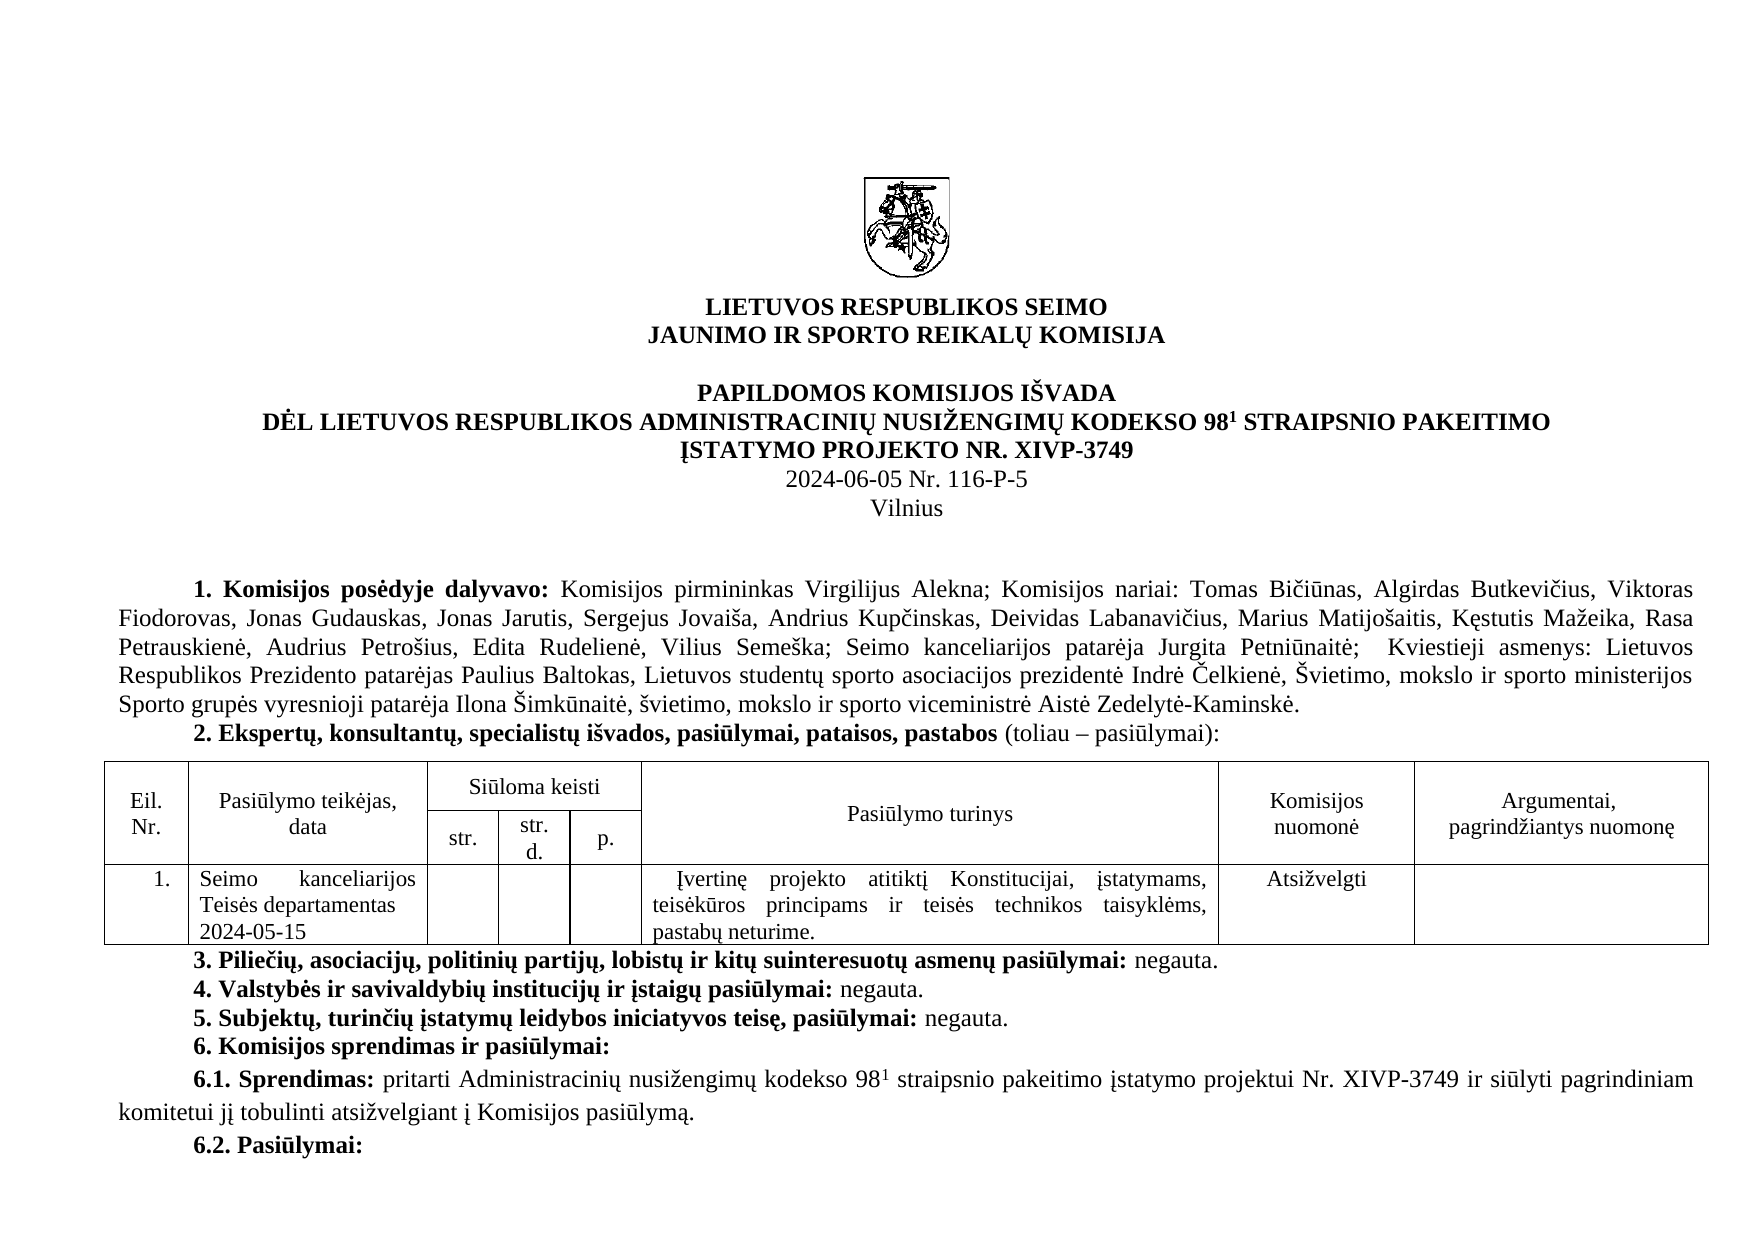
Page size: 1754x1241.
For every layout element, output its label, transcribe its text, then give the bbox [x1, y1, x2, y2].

table_cell [499, 865, 569, 944]
table_cell [428, 865, 498, 944]
table_header Siūloma keisti [428, 762, 641, 810]
text 2024-06-05 Nr. 116-P-5 [118, 464, 1695, 493]
table_cell [105, 865, 188, 944]
table_header Eil. Nr. [105, 762, 188, 864]
text JAUNIMO IR SPORTO REIKALŲ KOMISIJA [118, 320, 1695, 349]
text 6.2. Pasiūlymai: [118, 1131, 1695, 1159]
text 6.1. Sprendimas: pritarti Administracinių nusižengimų kodekso 981 straipsnio pakeitimo įstatymo projektui Nr. XIVP-3749 ir siūlyti pagrindiniam komitetui jį tobulinti atsižvelgiant į Komisijos pasiūlymą. [118, 1064, 1695, 1126]
table_header Argumentai, pagrindžiantys nuomonę [1415, 762, 1708, 864]
table_header Pasiūlymo turinys [642, 762, 1218, 864]
table_header Komisijos nuomonė [1219, 762, 1414, 864]
table_cell Įvertinę projekto atitiktį Konstitucijai, įstatymams, teisėkūros principams ir teisės technikos taisyklėms, pastabų neturime. [642, 865, 1218, 944]
text 1. Komisijos posėdyje dalyvavo: Komisijos pirmininkas Virgilijus Alekna; Komisijos nariai: Tomas Bičiūnas, Algirdas Butkevičius, Viktoras Fiodorovas, Jonas Gudauskas, Jonas Jarutis, Sergejus Jovaiša, Andrius Kupčinskas, Deividas Labanavičius, Marius Matijošaitis, Kęstutis Mažeika, Rasa Petrauskienė, Audrius Petrošius, Edita Rudelienė, Vilius Semeška; Seimo kanceliarijos patarėja Jurgita Petniūnaitė; Kviestieji asmenys: Lietuvos Respublikos Prezidento patarėjas Paulius Baltokas, Lietuvos studentų sporto asociacijos prezidentė Indrė Čelkienė, Švietimo, mokslo ir sporto ministerijos Sporto grupės vyresnioji patarėja Ilona Šimkūnaitė, švietimo, mokslo ir sporto viceministrė Aistė Zedelytė-Kaminskė. [118, 574, 1695, 718]
subtitle 2. Ekspertų, konsultantų, specialistų išvados, pasiūlymai, pataisos, pastabos (toliau – pasiūlymai): [118, 718, 1695, 747]
table_cell [1415, 865, 1708, 944]
text LIETUVOS RESPUBLIKOS SEIMO [118, 292, 1695, 320]
subtitle PAPILDOMOS KOMISIJOS IŠVADA [118, 378, 1695, 407]
table_cell Seimo kanceliarijos Teisės departamentas 2024-05-15 [189, 865, 427, 944]
table_header Pasiūlymo teikėjas, data [189, 762, 427, 864]
table_cell [571, 865, 641, 944]
table_cell str. [428, 811, 498, 864]
text ĮSTATYMO PROJEKTO Nr. XIVP-3749 [118, 435, 1695, 464]
subtitle 5. Subjektų, turinčių įstatymų leidybos iniciatyvos teisę, pasiūlymai: negauta. [118, 1003, 1695, 1031]
subtitle 3. Piliečių, asociacijų, politinių partijų, lobistų ir kitų suinteresuotų asmenų pasiūlymai: negauta. [118, 945, 1695, 974]
subtitle 4. Valstybės ir savivaldybių institucijų ir įstaigų pasiūlymai: negauta. [118, 974, 1695, 1003]
text 6. Komisijos sprendimas ir pasiūlymai: [118, 1031, 1695, 1060]
table_cell p. [571, 811, 641, 864]
text DĖL LIETUVOS RESPUBLIKOS ADMINISTRACINIŲ NUSIŽENGIMŲ KODEKSO 981 STRAIPSNIO PAKEITIMO [118, 407, 1695, 435]
table_cell Atsižvelgti [1219, 865, 1414, 944]
table_cell str. d. [499, 811, 569, 864]
text Vilnius [118, 493, 1695, 522]
